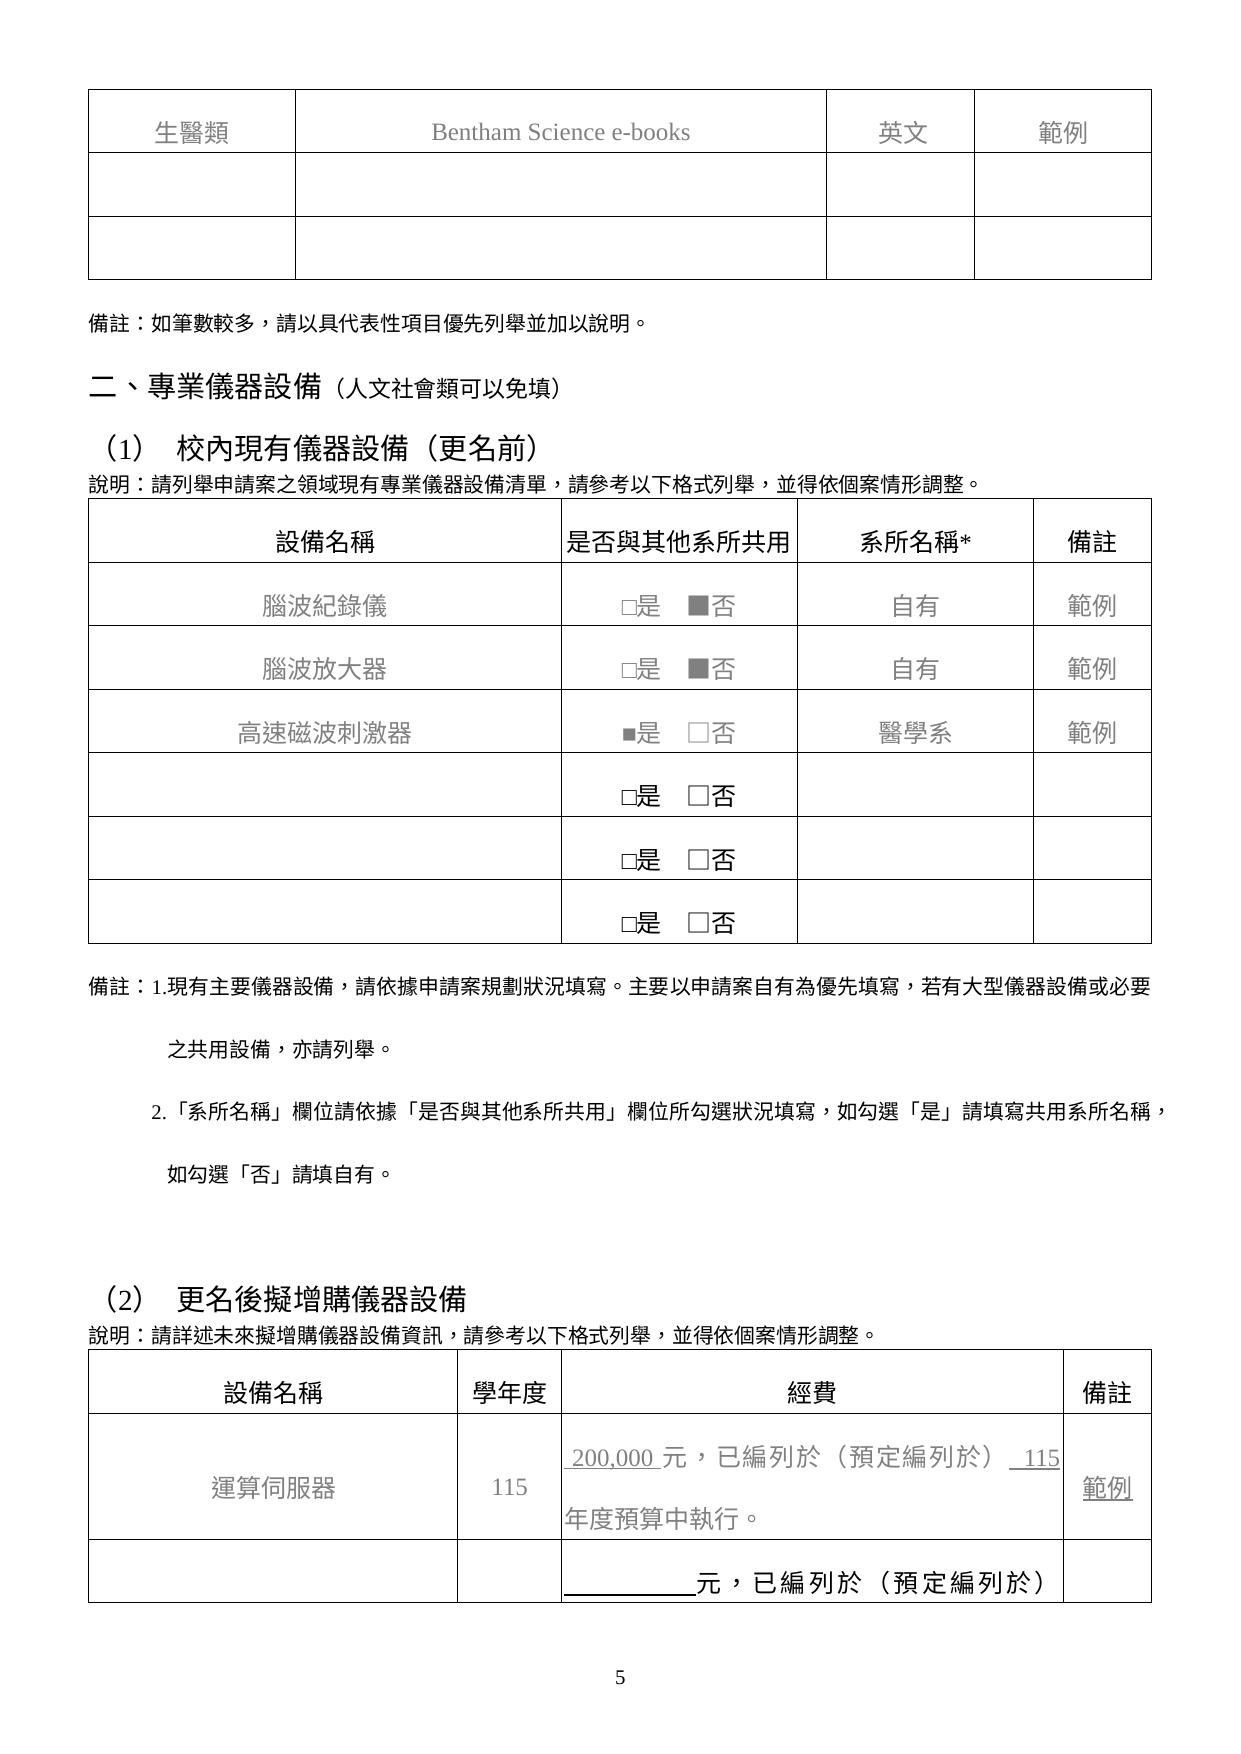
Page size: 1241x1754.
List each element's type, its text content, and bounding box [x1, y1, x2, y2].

table_cell 自有 [798, 563, 1033, 625]
list 校內現有儀器設備（更名前） [89, 405, 1152, 468]
table_cell □是 □否 [562, 753, 797, 816]
table_cell □是 ■否 [562, 563, 797, 625]
table_cell [89, 753, 561, 816]
text 說明：請列舉申請案之領域現有專業儀器設備清單，請參考以下格式列舉，並得依個案情形調整。 [89, 468, 1152, 498]
list 更名後擬增購儀器設備 [89, 1256, 1152, 1319]
table_header 備註 [1034, 499, 1151, 562]
table_cell [798, 880, 1033, 943]
table_cell 200,000 元，已編列於（預定編列於） 115 年度預算中執行。 [562, 1414, 1063, 1539]
table_cell 115 [458, 1414, 561, 1539]
table_cell [827, 153, 974, 216]
table_cell [1034, 753, 1151, 816]
table_cell [1064, 1540, 1151, 1602]
text 說明：請詳述未來擬增購儀器設備資訊，請參考以下格式列舉，並得依個案情形調整。 [89, 1319, 1152, 1349]
table_cell 運算伺服器 [89, 1414, 457, 1539]
text 2.「系所名稱」欄位請依據「是否與其他系所共用」欄位所勾選狀況填寫，如勾選「是」請填寫共用系所名稱，如勾選「否」請填自有。 [151, 1069, 1152, 1194]
table_header 系所名稱* [798, 499, 1033, 562]
table_cell [458, 1540, 561, 1602]
table_header 是否與其他系所共用 [562, 499, 797, 562]
table_header 設備名稱 [89, 1350, 457, 1413]
table_cell 元，已編列於（預定編列於） [562, 1540, 1063, 1602]
table_cell ■是 □否 [562, 690, 797, 752]
table_cell 高速磁波刺激器 [89, 690, 561, 752]
table_header 學年度 [458, 1350, 561, 1413]
text 二、專業儀器設備（人文社會類可以免填） [89, 343, 1152, 405]
table_cell □是 □否 [562, 880, 797, 943]
table_cell Bentham Science e-books [296, 90, 826, 152]
table_cell [827, 217, 974, 279]
table_cell 生醫類 [89, 90, 295, 152]
table_cell [296, 153, 826, 216]
table_cell [296, 217, 826, 279]
table_cell 範例 [1034, 563, 1151, 625]
table_cell [89, 880, 561, 943]
table_cell [975, 153, 1151, 216]
table_cell 腦波紀錄儀 [89, 563, 561, 625]
table_header 備註 [1064, 1350, 1151, 1413]
table_cell [798, 817, 1033, 879]
table_cell 腦波放大器 [89, 626, 561, 689]
table_cell 範例 [975, 90, 1151, 152]
table_header 經費 [562, 1350, 1063, 1413]
table_cell [89, 1540, 457, 1602]
table_cell [89, 217, 295, 279]
table_cell 英文 [827, 90, 974, 152]
table_cell [1034, 817, 1151, 879]
table_cell [89, 153, 295, 216]
table_cell 範例 [1034, 690, 1151, 752]
text 備註：如筆數較多，請以具代表性項目優先列舉並加以說明。 [89, 280, 1152, 343]
text 備註：1.現有主要儀器設備，請依據申請案規劃狀況填寫。主要以申請案自有為優先填寫，若有大型儀器設備或必要之共用設備，亦請列舉。 [89, 944, 1152, 1069]
table_cell 範例 [1064, 1414, 1151, 1539]
table_header 設備名稱 [89, 499, 561, 562]
table_cell 醫學系 [798, 690, 1033, 752]
table_cell 自有 [798, 626, 1033, 689]
table_cell [975, 217, 1151, 279]
table_cell [1034, 880, 1151, 943]
table_cell □是 ■否 [562, 626, 797, 689]
table_cell [798, 753, 1033, 816]
table_cell □是 □否 [562, 817, 797, 879]
table_cell 範例 [1034, 626, 1151, 689]
table_cell [89, 817, 561, 879]
